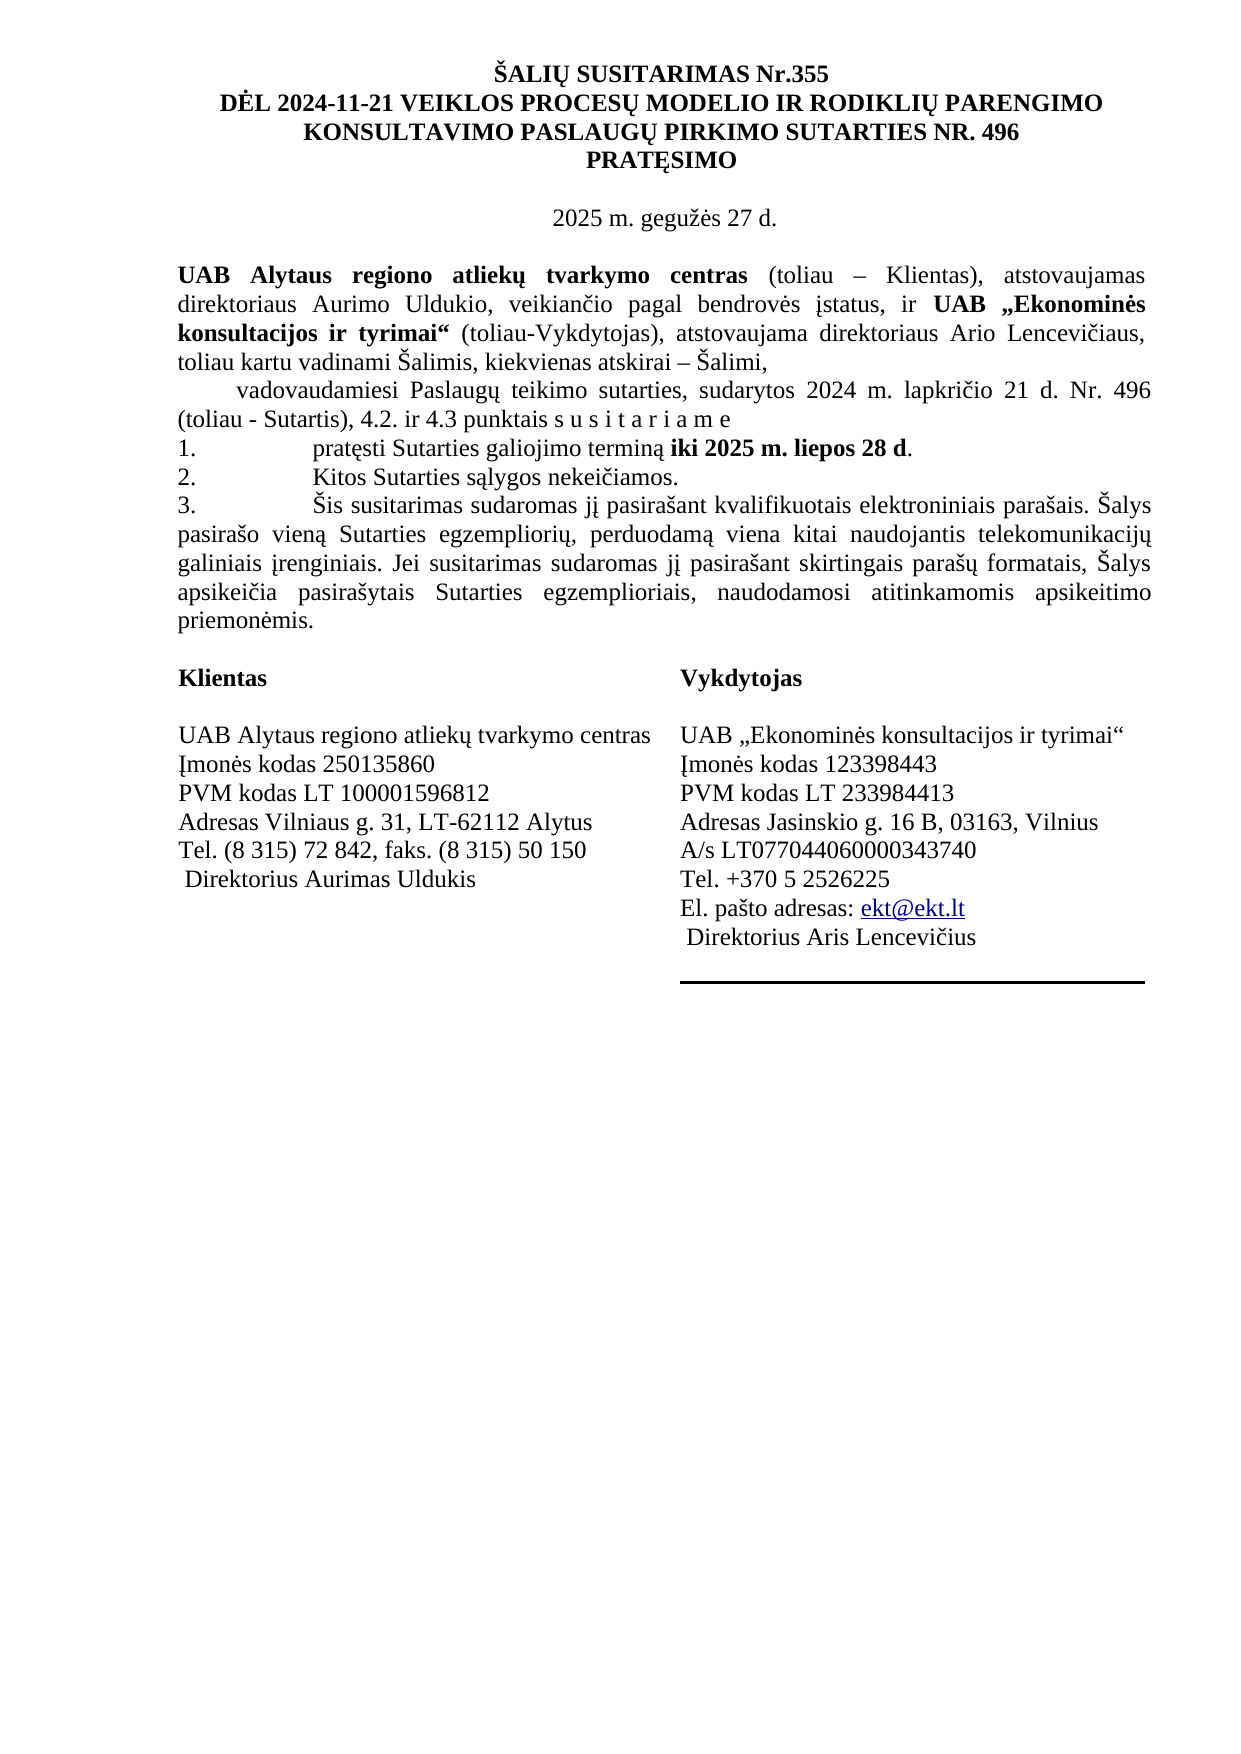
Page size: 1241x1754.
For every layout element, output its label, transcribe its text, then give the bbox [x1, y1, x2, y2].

table_cell UAB „Ekonominės konsultacijos ir tyrimai“ Įmonės kodas 123398443 PVM kodas LT 233984413 Adresas Jasinskio g. 16 B, 03163, Vilnius A/s LT077044060000343740 Tel. +370 5 2526225 El. pašto adresas: ekt@ekt.lt Direktorius Aris Lencevičius [669, 720, 1156, 1186]
table_header Klientas [167, 663, 669, 720]
list Kitos Sutarties sąlygos nekeičiamos. [177, 462, 1152, 490]
table_cell UAB Alytaus regiono atliekų tvarkymo centras Įmonės kodas 250135860 PVM kodas LT 100001596812 Adresas Vilniaus g. 31, LT-62112 Alytus Tel. (8 315) 72 842, faks. (8 315) 50 150 Direktorius Aurimas Uldukis [167, 720, 669, 1186]
text vadovaudamiesi Paslaugų teikimo sutarties, sudarytos 2024 m. lapkričio 21 d. Nr. 496 (toliau - Sutartis), 4.2. ir 4.3 punktais s u s i t a r i a m e [177, 375, 1152, 433]
list Šis susitarimas sudaromas jį pasirašant kvalifikuotais elektroniniais parašais. Šalys pasirašo vieną Sutarties egzempliorių, perduodamą viena kitai naudojantis telekomunikacijų galiniais įrenginiais. Jei susitarimas sudaromas jį pasirašant skirtingais parašų formatais, Šalys apsikeičia pasirašytais Sutarties egzemplioriais, naudodamosi atitinkamomis apsikeitimo priemonėmis. [177, 490, 1152, 634]
list pratęsti Sutarties galiojimo terminą iki 2025 m. liepos 28 d. [177, 433, 1152, 462]
text PRATĘSIMO [177, 145, 1146, 174]
table_header Vykdytojas [669, 663, 1156, 720]
text ŠALIŲ SUSITARIMAS Nr.355 [177, 59, 1146, 88]
text DĖL 2024-11-21 VEIKLOS PROCESŲ MODELIO IR RODIKLIŲ PARENGIMO KONSULTAVIMO PASLAUGŲ PIRKIMO SUTARTIES NR. 496 [177, 88, 1146, 145]
text UAB Alytaus regiono atliekų tvarkymo centras (toliau – Klientas), atstovaujamas direktoriaus Aurimo Uldukio, veikiančio pagal bendrovės įstatus, ir UAB „Ekonominės konsultacijos ir tyrimai“ (toliau-Vykdytojas), atstovaujama direktoriaus Ario Lencevičiaus, toliau kartu vadinami Šalimis, kiekvienas atskirai – Šalimi, [177, 260, 1146, 375]
text 2025 m. gegužės 27 d. [177, 203, 1152, 232]
